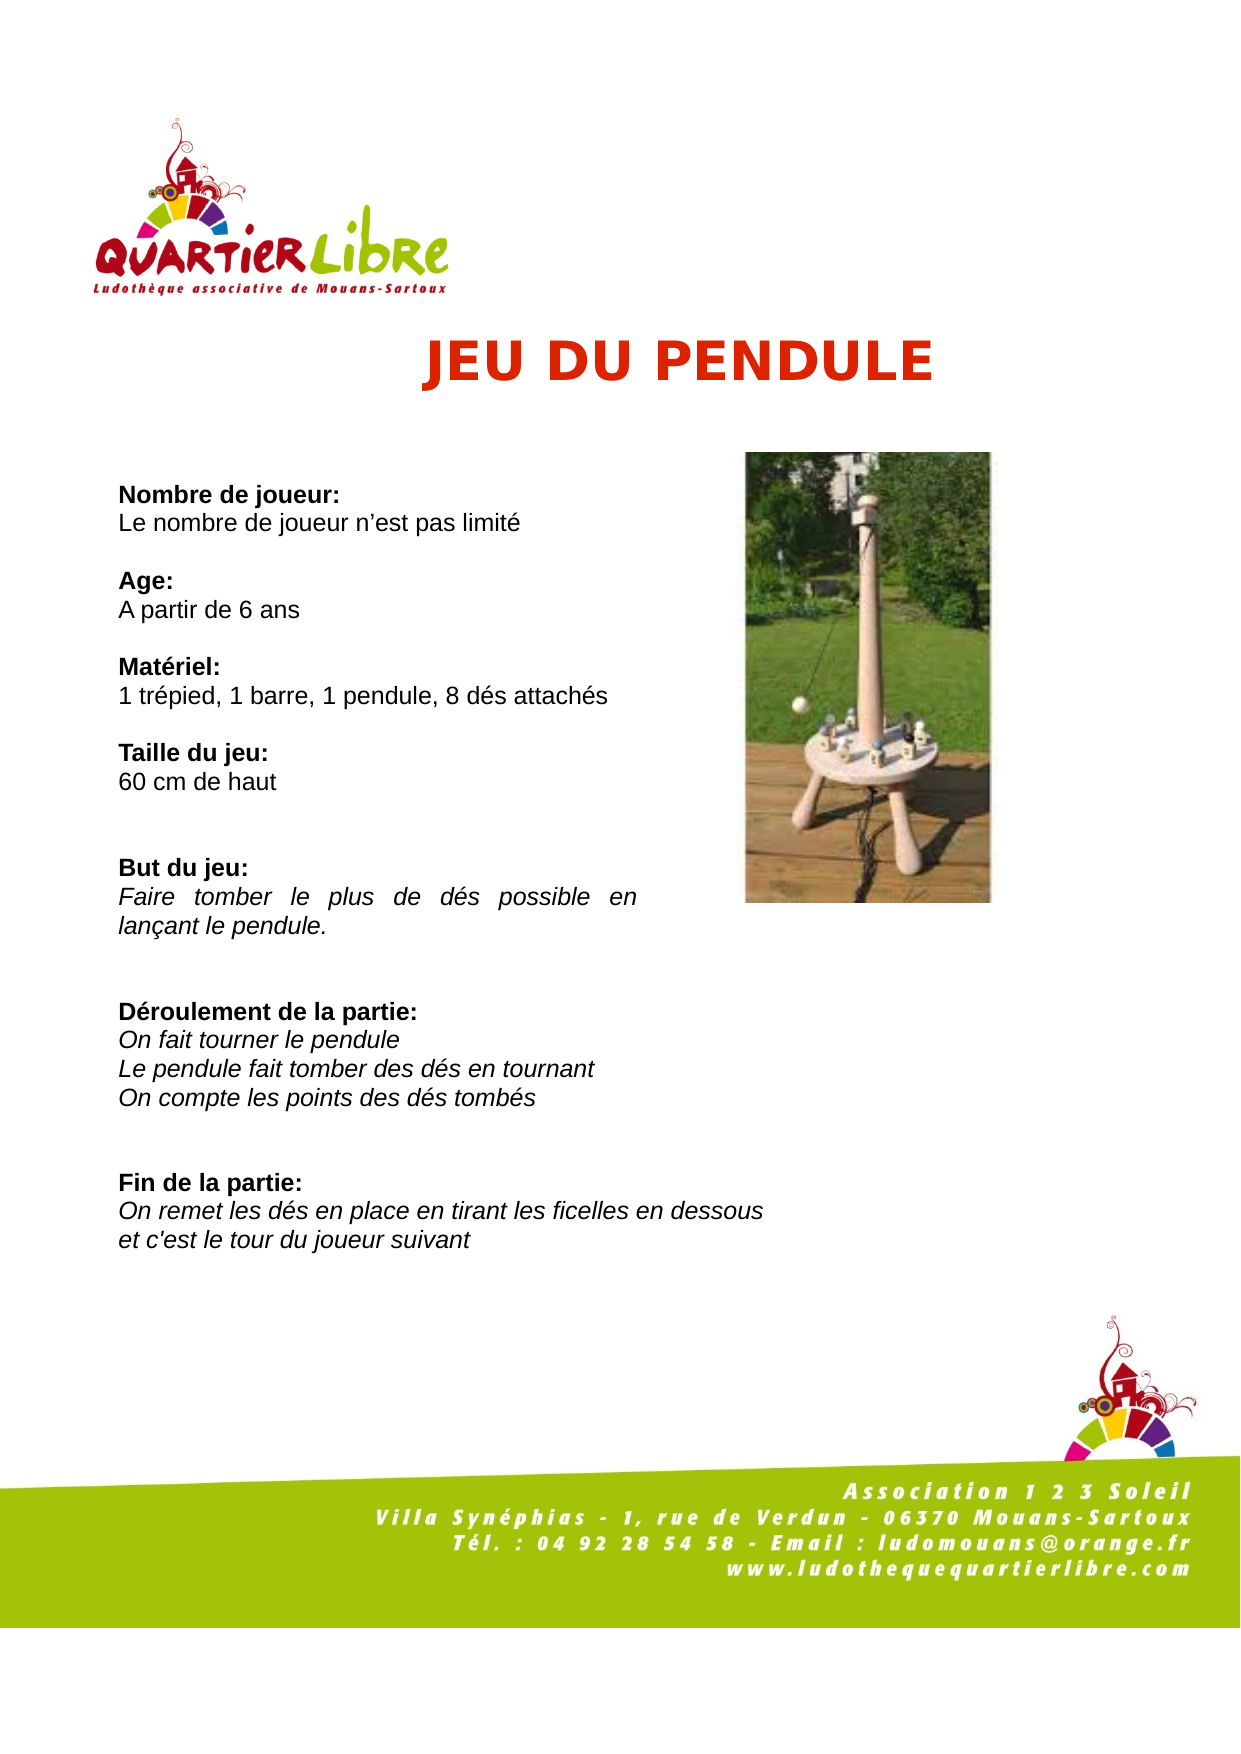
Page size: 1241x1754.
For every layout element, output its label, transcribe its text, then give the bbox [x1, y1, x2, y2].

text A partir de 6 ans [118, 595, 640, 623]
picture [640, 452, 1098, 903]
text On remet les dés en place en tirant les ficelles en dessous [118, 1196, 1122, 1225]
text Matériel: [118, 652, 640, 681]
text [1098, 595, 1122, 623]
text et c'est le tour du joueur suivant [118, 1225, 1122, 1254]
text [1098, 767, 1122, 796]
text [1098, 480, 1122, 508]
text [1098, 853, 1122, 882]
text Fin de la partie: [118, 1167, 1122, 1196]
text Faire tomber le plus de dés possible en lançant le pendule. [118, 882, 1122, 940]
text But du jeu: [118, 853, 640, 882]
text [1098, 652, 1122, 681]
text Le nombre de joueur n’est pas limité [118, 508, 640, 537]
text Déroulement de la partie: [118, 996, 1122, 1025]
picture [0, 1313, 1241, 1628]
text 60 cm de haut [118, 767, 640, 796]
text 1 trépied, 1 barre, 1 pendule, 8 dés attachés [118, 681, 640, 710]
text On fait tourner le pendule [118, 1025, 1122, 1054]
picture [93, 118, 449, 296]
text Age: [118, 566, 640, 595]
text [1098, 566, 1122, 595]
text Nombre de joueur: [118, 480, 640, 508]
text On compte les points des dés tombés [118, 1083, 1122, 1111]
text Taille du jeu: [118, 738, 640, 767]
text JEU DU PENDULE [238, 330, 1122, 393]
text Le pendule fait tomber des dés en tournant [118, 1054, 1122, 1083]
text [1098, 738, 1122, 767]
